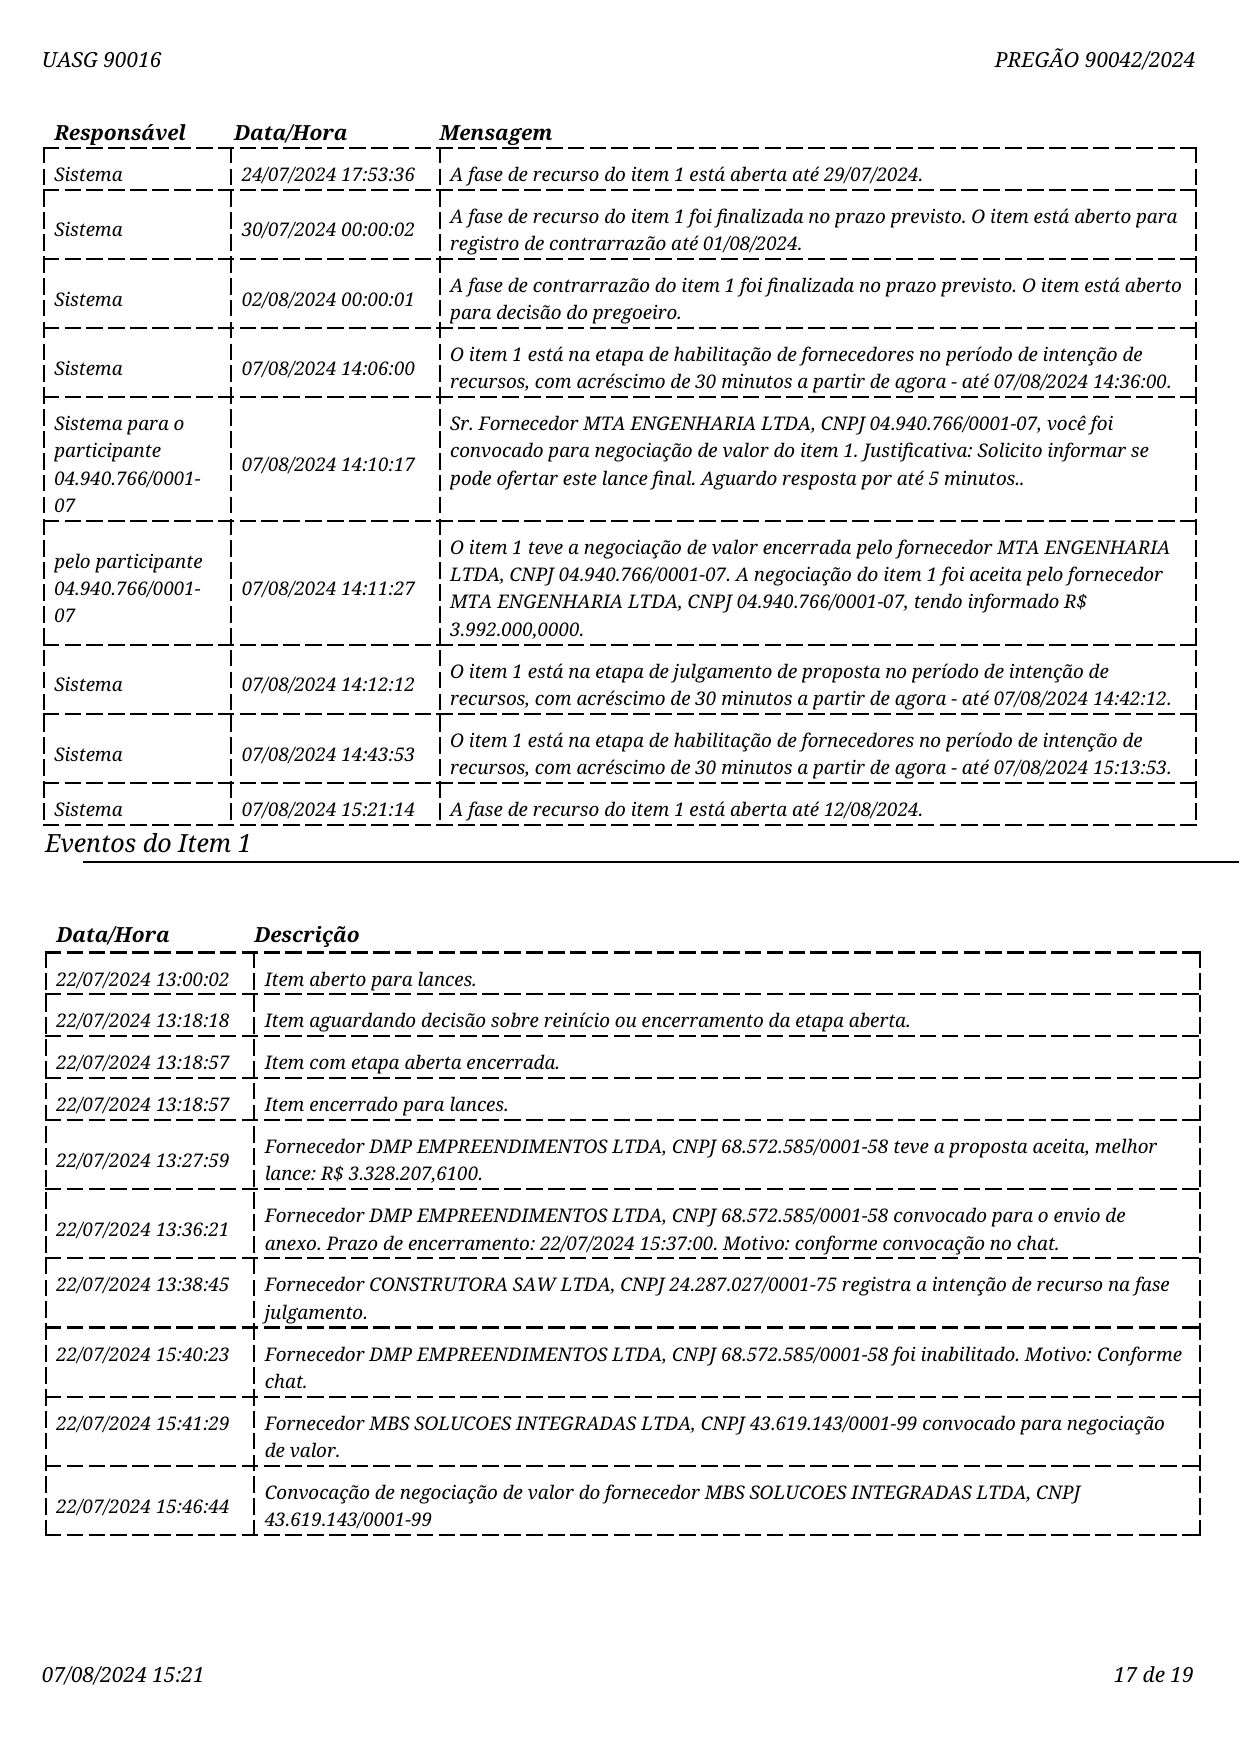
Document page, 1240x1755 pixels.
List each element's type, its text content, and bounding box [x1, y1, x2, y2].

table_cell 07/08/2024 15:21:14 [231, 782, 439, 824]
table_cell 07/08/2024 14:11:27 [231, 520, 439, 643]
table_cell Item com etapa aberta encerrada. [254, 1035, 1200, 1077]
table_cell Fornecedor DMP EMPREENDIMENTOS LTDA, CNPJ 68.572.585/0001-58 convocado para o envio de anexo. Prazo de encerramento: 22/07/2024 15:37:00. Motivo: conforme convocação no chat. [254, 1188, 1200, 1257]
table_cell Convocação de negociação de valor do fornecedor MBS SOLUCOES INTEGRADAS LTDA, CNPJ 43.619.143/0001-99 [254, 1465, 1200, 1534]
table_cell 02/08/2024 00:00:01 [231, 258, 439, 327]
table_cell Sistema [44, 713, 231, 782]
table_cell 07/08/2024 14:43:53 [231, 713, 439, 782]
table_cell 07/08/2024 14:06:00 [231, 327, 439, 396]
table_cell O item 1 está na etapa de habilitação de fornecedores no período de intenção de recursos, com acréscimo de 30 minutos a partir de agora - até 07/08/2024 14:36:00. [440, 327, 1196, 396]
table_header Item aberto para lances. [254, 951, 1200, 993]
table_cell A fase de recurso do item 1 está aberta até 29/07/2024. [440, 147, 1196, 188]
table_cell 22/07/2024 13:18:57 [46, 1035, 254, 1077]
table_cell 22/07/2024 13:27:59 [46, 1119, 254, 1188]
table_cell Sistema [44, 782, 231, 824]
table_cell 07/08/2024 14:10:17 [231, 396, 439, 520]
table_cell 24/07/2024 17:53:36 [231, 147, 439, 188]
table_cell Sr. Fornecedor MTA ENGENHARIA LTDA, CNPJ 04.940.766/0001-07, você foi convocado para negociação de valor do item 1. Justificativa: Solicito informar se pode ofertar este lance final. Aguardo resposta por até 5 minutos.. [440, 396, 1196, 520]
table_cell 30/07/2024 00:00:02 [231, 189, 439, 258]
table_cell Sistema [44, 189, 231, 258]
table_cell Fornecedor MBS SOLUCOES INTEGRADAS LTDA, CNPJ 43.619.143/0001-99 convocado para negociação de valor. [254, 1396, 1200, 1465]
table_cell 22/07/2024 15:40:23 [46, 1326, 254, 1396]
table_cell A fase de recurso do item 1 foi finalizada no prazo previsto. O item está aberto para registro de contrarrazão até 01/08/2024. [440, 189, 1196, 258]
table_cell O item 1 teve a negociação de valor encerrada pelo fornecedor MTA ENGENHARIA LTDA, CNPJ 04.940.766/0001-07. A negociação do item 1 foi aceita pelo fornecedor MTA ENGENHARIA LTDA, CNPJ 04.940.766/0001-07, tendo informado R$ 3.992.000,0000. [440, 520, 1196, 643]
table_cell Fornecedor DMP EMPREENDIMENTOS LTDA, CNPJ 68.572.585/0001-58 foi inabilitado. Motivo: Conforme chat. [254, 1326, 1200, 1396]
table_cell 22/07/2024 13:18:18 [46, 993, 254, 1035]
text Data/Hora Descrição [56, 921, 1089, 949]
table_cell 22/07/2024 15:41:29 [46, 1396, 254, 1465]
table_cell A fase de recurso do item 1 está aberta até 12/08/2024. [440, 782, 1196, 824]
table_cell Item aguardando decisão sobre reinício ou encerramento da etapa aberta. [254, 993, 1200, 1035]
table_cell Item encerrado para lances. [254, 1077, 1200, 1119]
subtitle Eventos do Item 1 [45, 826, 1089, 860]
table_cell Sistema para o participante 04.940.766/0001-07 [44, 396, 231, 520]
table_cell Sistema [44, 644, 231, 713]
table_cell Fornecedor CONSTRUTORA SAW LTDA, CNPJ 24.287.027/0001-75 registra a intenção de recurso na fase julgamento. [254, 1257, 1200, 1326]
table_cell 22/07/2024 13:18:57 [46, 1077, 254, 1119]
table_cell 22/07/2024 15:46:44 [46, 1465, 254, 1534]
table_cell Sistema [44, 258, 231, 327]
table_cell A fase de contrarrazão do item 1 foi finalizada no prazo previsto. O item está aberto para decisão do pregoeiro. [440, 258, 1196, 327]
table_cell pelo participante 04.940.766/0001-07 [44, 520, 231, 643]
table_cell Sistema [44, 147, 231, 188]
table_cell Sistema [44, 327, 231, 396]
table_cell 22/07/2024 13:38:45 [46, 1257, 254, 1326]
table_cell O item 1 está na etapa de julgamento de proposta no período de intenção de recursos, com acréscimo de 30 minutos a partir de agora - até 07/08/2024 14:42:12. [440, 644, 1196, 713]
table_header 22/07/2024 13:00:02 [46, 951, 254, 993]
table_cell 07/08/2024 14:12:12 [231, 644, 439, 713]
table_cell 22/07/2024 13:36:21 [46, 1188, 254, 1257]
table_cell O item 1 está na etapa de habilitação de fornecedores no período de intenção de recursos, com acréscimo de 30 minutos a partir de agora - até 07/08/2024 15:13:53. [440, 713, 1196, 782]
table_cell Fornecedor DMP EMPREENDIMENTOS LTDA, CNPJ 68.572.585/0001-58 teve a proposta aceita, melhor lance: R$ 3.328.207,6100. [254, 1119, 1200, 1188]
